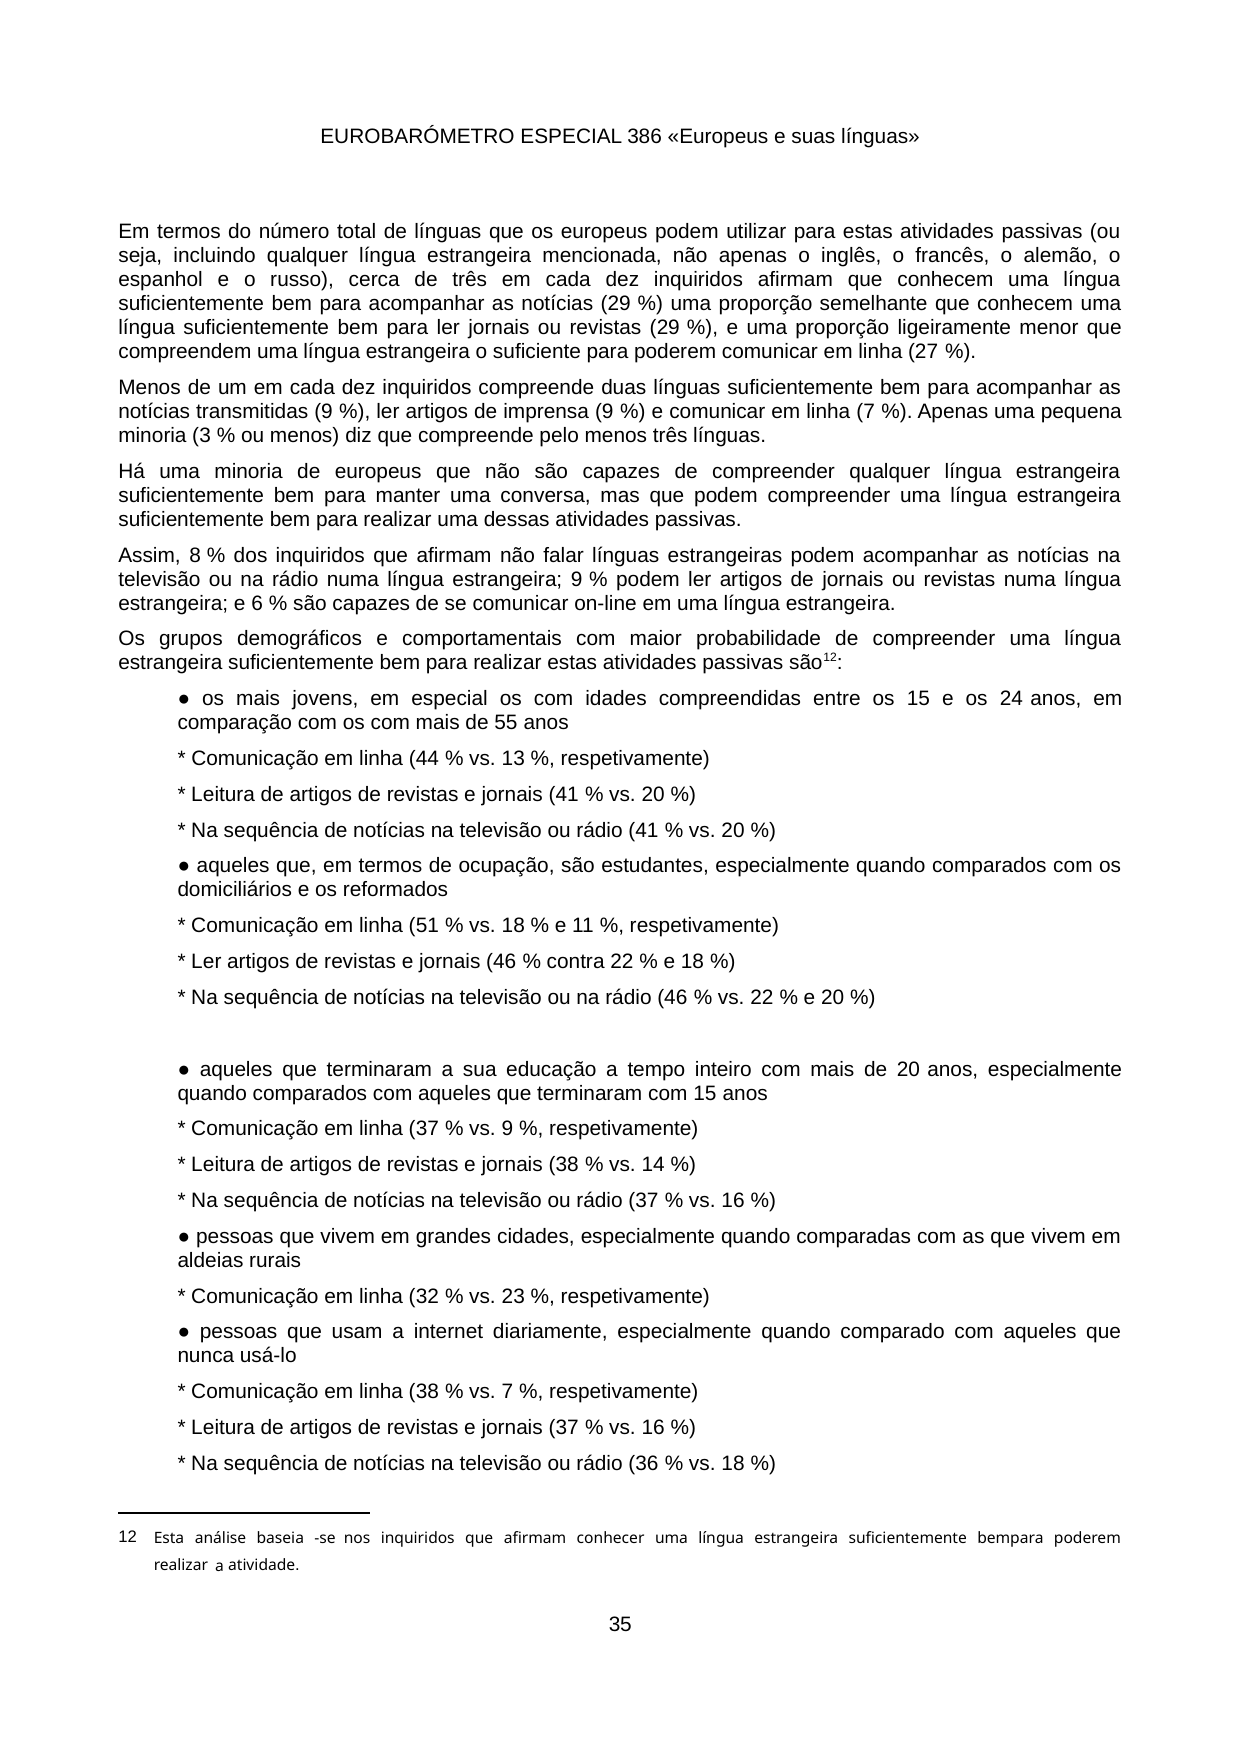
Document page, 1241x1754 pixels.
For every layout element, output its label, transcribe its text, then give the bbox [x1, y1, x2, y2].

text ● pessoas que vivem em grandes cidades, especialmente quando comparadas com as que vivem em aldeias rurais [177, 1224, 1122, 1272]
text ● os mais jovens, em especial os com idades compreendidas entre os 15 e os 24 anos, em comparação com os com mais de 55 anos [177, 686, 1122, 734]
text * Na sequência de notícias na televisão ou rádio (36 % vs. 18 %) [177, 1451, 1122, 1475]
text Menos de um em cada dez inquiridos compreende duas línguas suficientemente bem para acompanhar as notícias transmitidas (9 %), ler artigos de imprensa (9 %) e comunicar em linha (7 %). Apenas uma pequena minoria (3 % ou menos) diz que compreende pelo menos três línguas. [118, 375, 1122, 447]
text Em termos do número total de línguas que os europeus podem utilizar para estas atividades passivas (ou seja, incluindo qualquer língua estrangeira mencionada, não apenas o inglês, o francês, o alemão, o espanhol e o russo), cerca de três em cada dez inquiridos afirmam que conhecem uma língua suficientemente bem para acompanhar as notícias (29 %) uma proporção semelhante que conhecem uma língua suficientemente bem para ler jornais ou revistas (29 %), e uma proporção ligeiramente menor que compreendem uma língua estrangeira o suficiente para poderem comunicar em linha (27 %). [118, 219, 1122, 363]
text * Na sequência de notícias na televisão ou rádio (41 % vs. 20 %) [177, 817, 1122, 841]
text Esta análise baseia -se nos inquiridos que afirmam conhecer uma língua estrangeira suficientemente bempara poderem realizar a atividade. [118, 1525, 1122, 1576]
text * Comunicação em linha (38 % vs. 7 %, respetivamente) [177, 1379, 1122, 1403]
text * Leitura de artigos de revistas e jornais (37 % vs. 16 %) [177, 1415, 1122, 1439]
text * Comunicação em linha (32 % vs. 23 %, respetivamente) [177, 1283, 1122, 1307]
text * Comunicação em linha (37 % vs. 9 %, respetivamente) [177, 1116, 1122, 1140]
text Assim, 8 % dos inquiridos que afirmam não falar línguas estrangeiras podem acompanhar as notícias na televisão ou na rádio numa língua estrangeira; 9 % podem ler artigos de jornais ou revistas numa língua estrangeira; e 6 % são capazes de se comunicar on-line em uma língua estrangeira. [118, 542, 1122, 614]
text ● aqueles que terminaram a sua educação a tempo inteiro com mais de 20 anos, especialmente quando comparados com aqueles que terminaram com 15 anos [177, 1056, 1122, 1104]
text Há uma minoria de europeus que não são capazes de compreender qualquer língua estrangeira suficientemente bem para manter uma conversa, mas que podem compreender uma língua estrangeira suficientemente bem para realizar uma dessas atividades passivas. [118, 459, 1122, 531]
text * Ler artigos de revistas e jornais (46 % contra 22 % e 18 %) [177, 949, 1122, 973]
text * Na sequência de notícias na televisão ou rádio (37 % vs. 16 %) [177, 1188, 1122, 1212]
text ● aqueles que, em termos de ocupação, são estudantes, especialmente quando comparados com os domiciliários e os reformados [177, 853, 1122, 901]
text * Leitura de artigos de revistas e jornais (41 % vs. 20 %) [177, 782, 1122, 806]
text Os grupos demográficos e comportamentais com maior probabilidade de compreender uma língua estrangeira suficientemente bem para realizar estas atividades passivas são: [118, 626, 1122, 674]
text * Na sequência de notícias na televisão ou na rádio (46 % vs. 22 % e 20 %) [177, 985, 1122, 1009]
text * Comunicação em linha (51 % vs. 18 % e 11 %, respetivamente) [177, 913, 1122, 937]
text * Leitura de artigos de revistas e jornais (38 % vs. 14 %) [177, 1152, 1122, 1176]
text * Comunicação em linha (44 % vs. 13 %, respetivamente) [177, 746, 1122, 770]
text ● pessoas que usam a internet diariamente, especialmente quando comparado com aqueles que nunca usá-lo [177, 1319, 1122, 1367]
